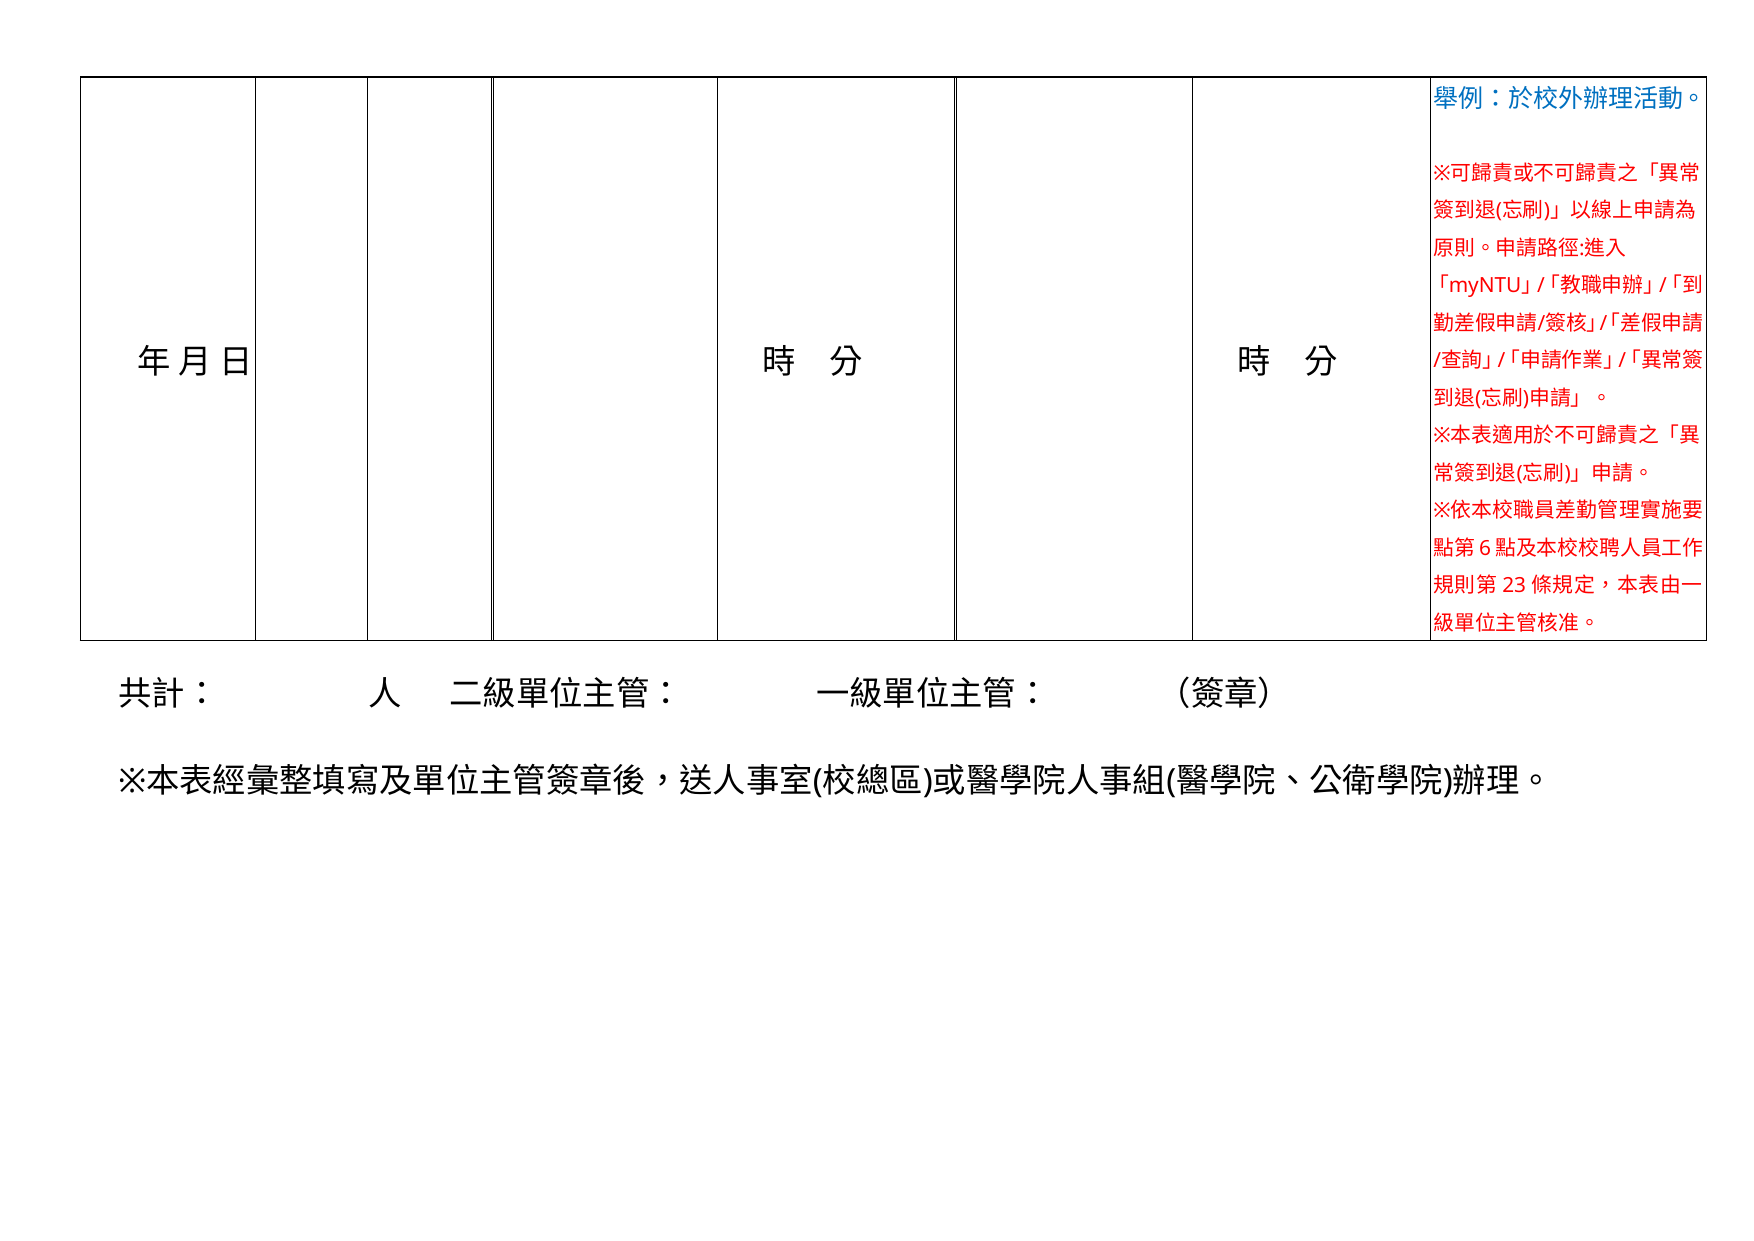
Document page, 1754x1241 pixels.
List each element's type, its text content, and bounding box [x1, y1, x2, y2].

table_cell 校區性停電 系統故障 網路斷線 新進職員 憑證申請(或補辦)中 其他（請說明） 舉例：於校外辦理活動。 ※可歸責或不可歸責之「異常簽到退(忘刷)」以線上申請為原則。申請路徑:進入「myNTU」/「教職申辦」/「到勤差假申請/簽核」/「差假申請/查詢」/「申請作業」/「異常簽到退(忘刷)申請」。 ※本表適用於不可歸責之「異常簽到退(忘刷)」申請。 ※依本校職員差勤管理實施要點第6點及本校校聘人員工作規則第23條規定，本表由一級單位主管核准。 [1431, 78, 1706, 640]
table_cell [256, 78, 367, 640]
text 共計： 人 二級單位主管： 一級單位主管： （簽章） [118, 653, 1636, 728]
table_cell [957, 78, 1192, 640]
table_cell 年 月 日 [81, 78, 255, 640]
table_cell 時 分 [1193, 78, 1430, 640]
table_cell [494, 78, 717, 640]
table_cell [368, 78, 491, 640]
table_cell 時 分 [718, 78, 954, 640]
text ※本表經彙整填寫及單位主管簽章後，送人事室(校總區)或醫學院人事組(醫學院、公衛學院)辦理。 [118, 741, 1636, 816]
